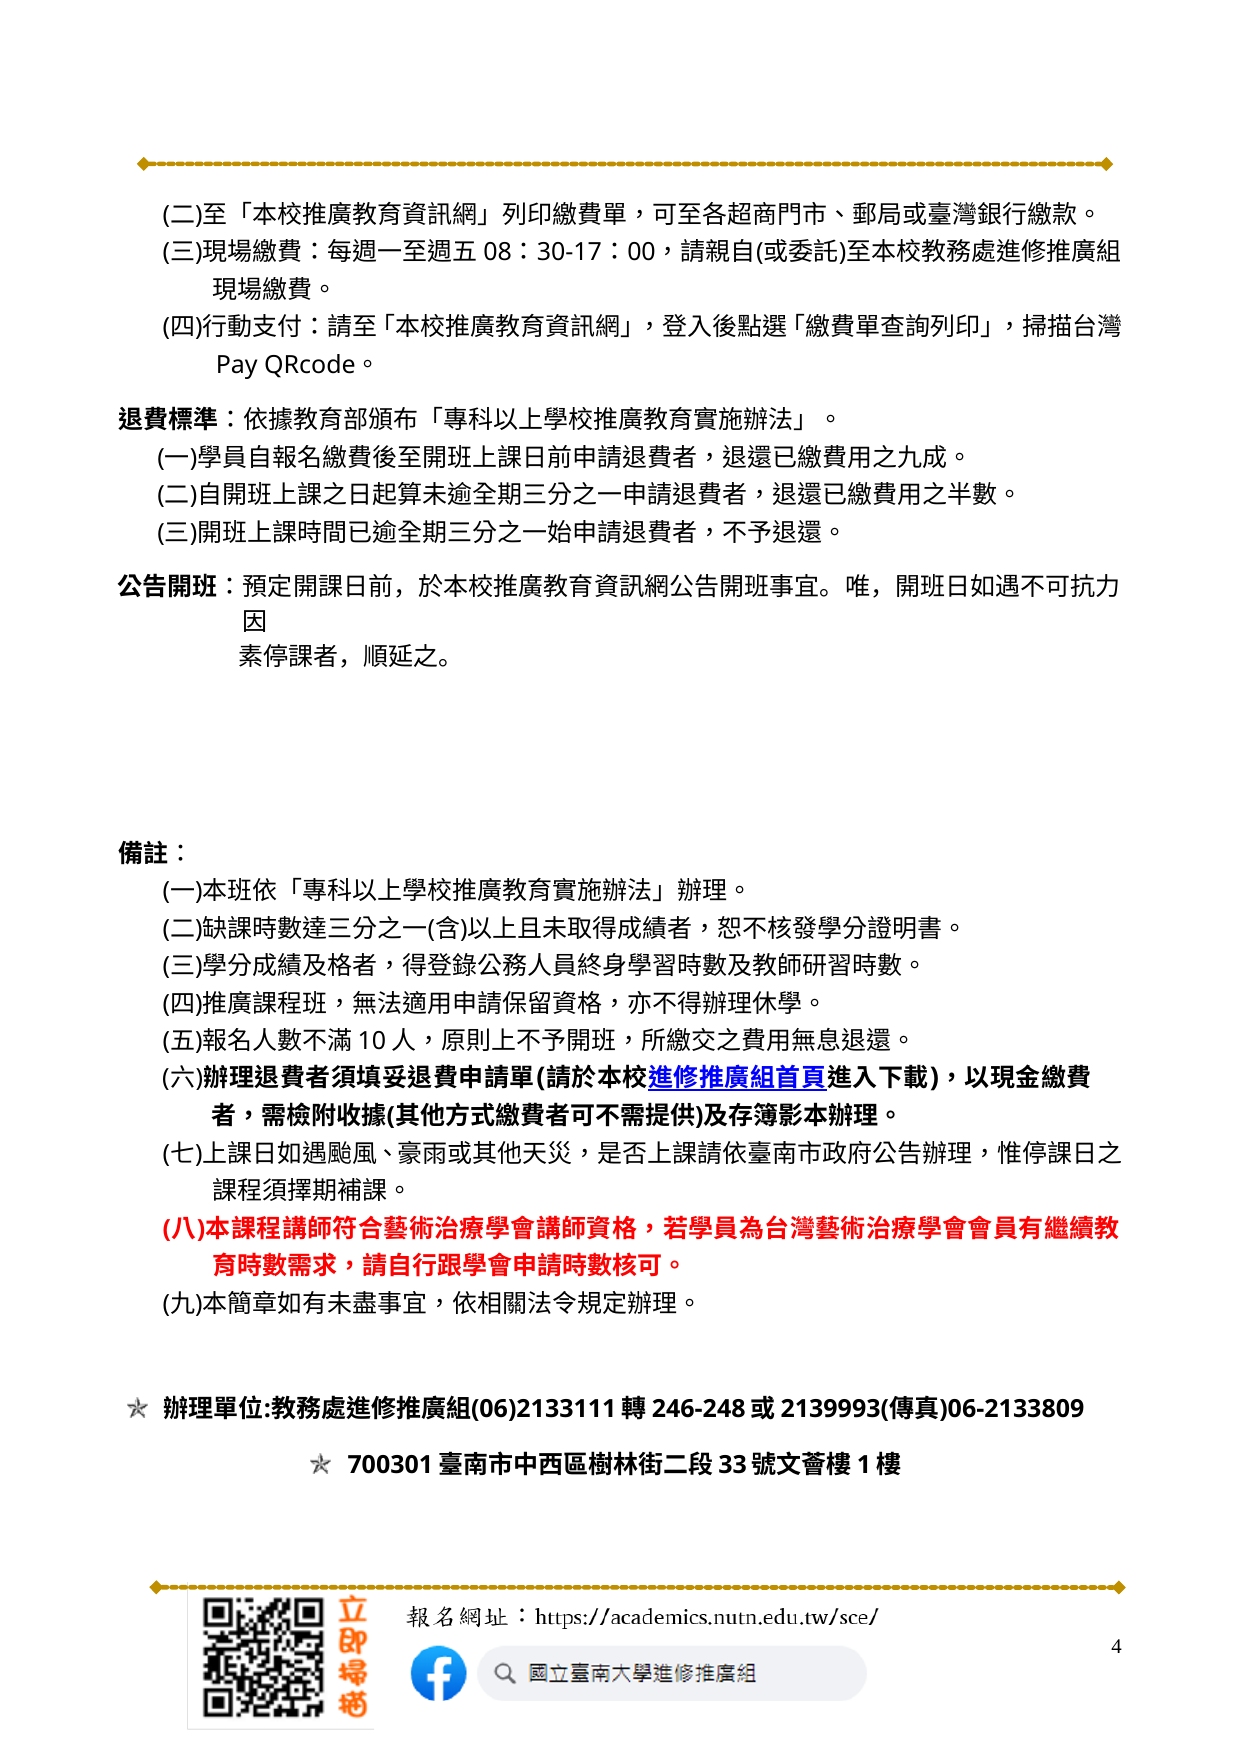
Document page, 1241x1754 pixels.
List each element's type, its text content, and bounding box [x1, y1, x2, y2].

text (三)現場繳費：每週一至週五08：30-17：00，請親自(或委託)至本校教務處進修推廣組現場繳費。 [162, 231, 1122, 306]
list 700301臺南市中西區樹林街二段33號文薈樓1樓 [88, 1444, 1122, 1482]
text (六)辦理退費者須填妥退費申請單(請於本校進修推廣組首頁進入下載)，以現金繳費者，需檢附收據(其他方式繳費者可不需提供)及存簿影本辦理。 [162, 1057, 1093, 1132]
text (二)缺課時數達三分之一(含)以上且未取得成績者，恕不核發學分證明書。 [162, 907, 1122, 945]
text 備註： [118, 832, 1122, 870]
text (三)學分成績及格者，得登錄公務人員終身學習時數及教師研習時數。 [162, 945, 1122, 982]
list 辦理單位:教務處進修推廣組(06)2133111轉246-248或2139993(傳真)06-2133809 [88, 1388, 1122, 1426]
picture [187, 1589, 375, 1731]
text 素停課者，順延之。 [238, 637, 1122, 673]
picture [187, 1582, 375, 1586]
text (四)推廣課程班，無法適用申請保留資格，亦不得辦理休學。 [162, 982, 1122, 1020]
text (八)本課程講師符合藝術治療學會講師資格，若學員為台灣藝術治療學會會員有繼續教育時數需求，請自行跟學會申請時數核可。 [162, 1207, 1122, 1282]
text (一)學員自報名繳費後至開班上課日前申請退費者，退還已繳費用之九成。 [157, 436, 1122, 474]
text (九)本簡章如有未盡事宜，依相關法令規定辦理。 [162, 1282, 1122, 1320]
text (一)本班依「專科以上學校推廣教育實施辦法」辦理。 [162, 870, 1122, 907]
text 退費標準：依據教育部頒布「專科以上學校推廣教育實施辦法」。 [88, 399, 1122, 436]
picture [389, 1591, 899, 1709]
text 公告開班：預定開課日前，於本校推廣教育資訊網公告開班事宜。唯，開班日如遇不可抗力因 [117, 567, 1122, 637]
text (七)上課日如遇颱風、豪雨或其他天災，是否上課請依臺南市政府公告辦理，惟停課日之課程須擇期補課。 [162, 1132, 1122, 1207]
text (二)自開班上課之日起算未逾全期三分之一申請退費者，退還已繳費用之半數。 [157, 474, 1122, 511]
text (二)至「本校推廣教育資訊網」列印繳費單，可至各超商門市、郵局或臺灣銀行繳款。 [162, 194, 1122, 231]
picture [127, 1397, 148, 1418]
text (五)報名人數不滿10人，原則上不予開班，所繳交之費用無息退還。 [162, 1020, 1122, 1057]
text (三)開班上課時間已逾全期三分之一始申請退費者，不予退還。 [157, 511, 1122, 549]
text (四)行動支付：請至「本校推廣教育資訊網」，登入後點選「繳費單查詢列印」，掃描台灣 [162, 306, 1122, 344]
text Pay QRcode。 [216, 344, 1122, 381]
picture [310, 1453, 331, 1474]
